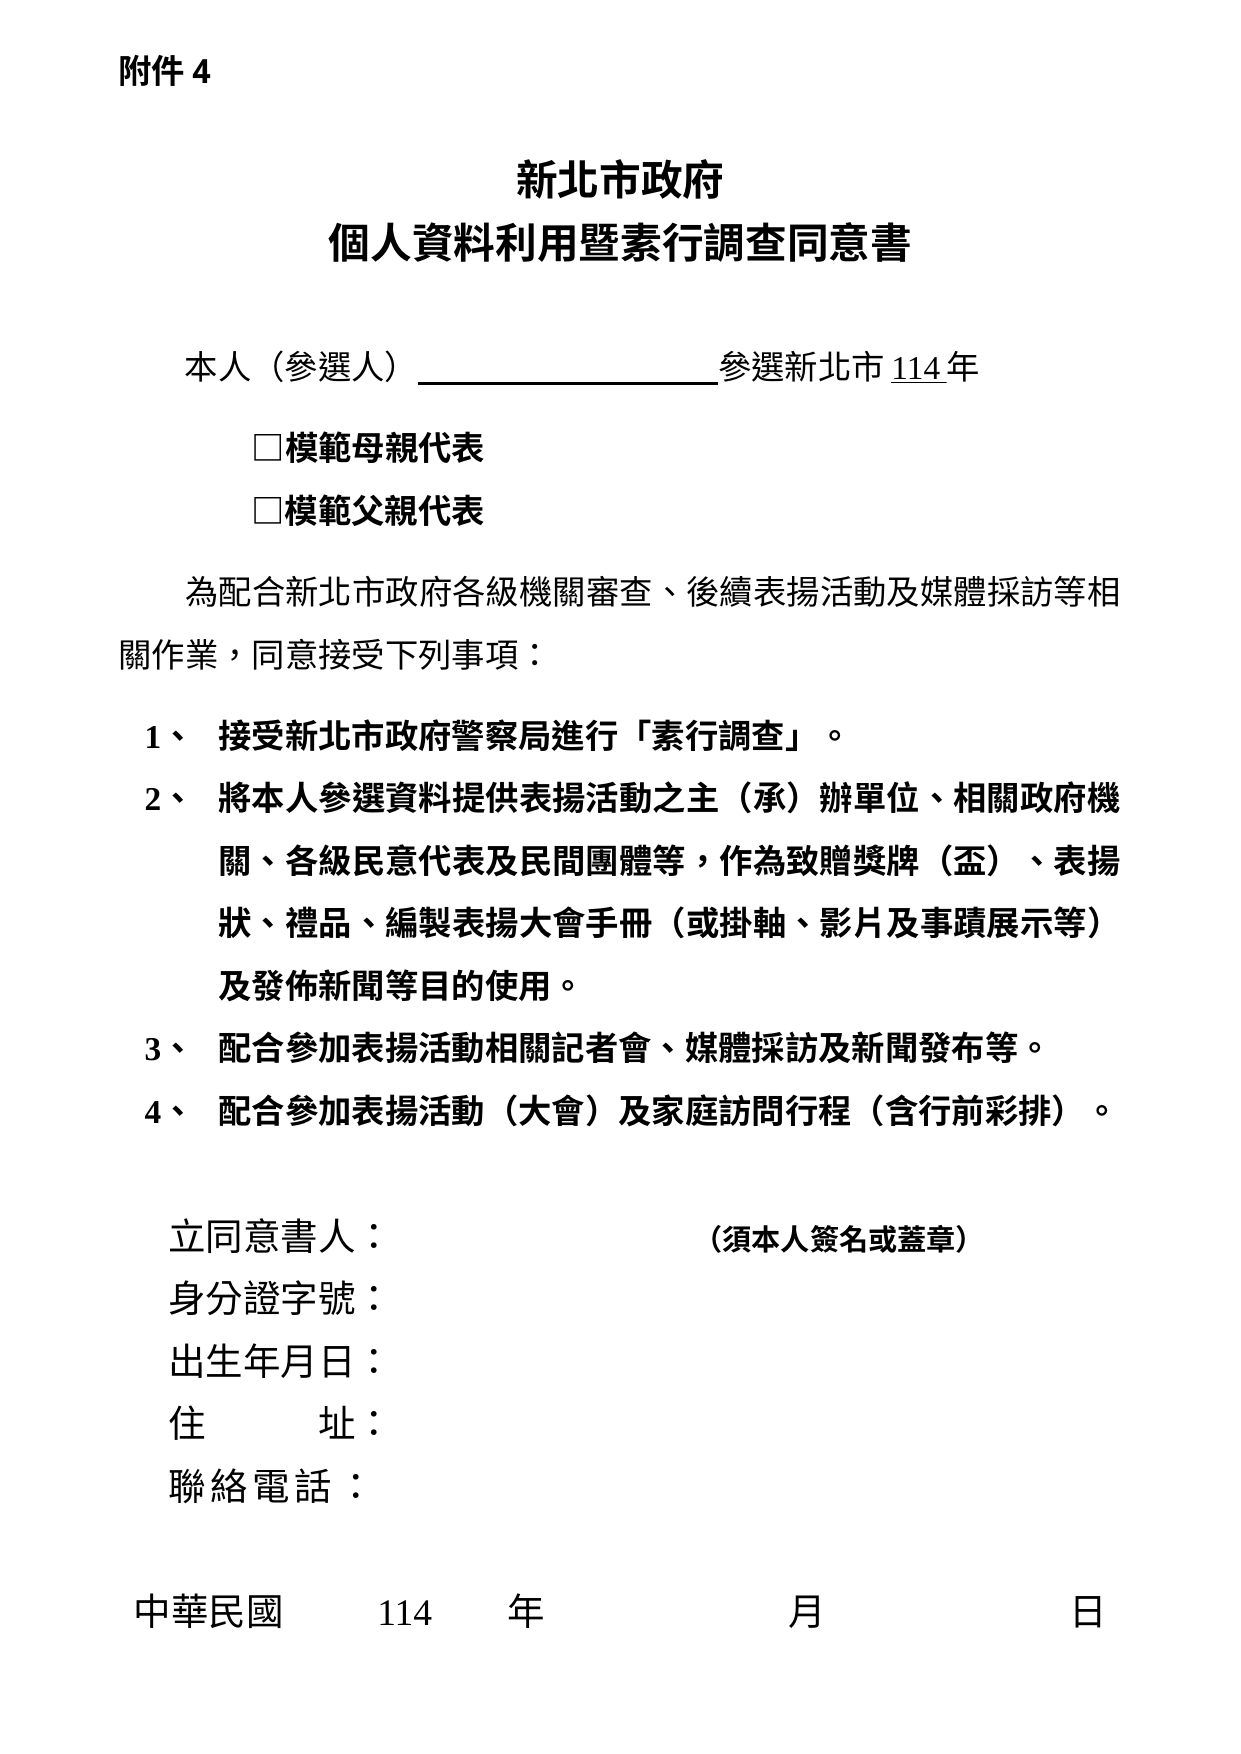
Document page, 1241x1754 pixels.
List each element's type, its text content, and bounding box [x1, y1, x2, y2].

text 新北市政府 [118, 136, 1122, 198]
text □模範母親代表 [118, 404, 1122, 467]
list 將本人參選資料提供表揚活動之主（承）辦單位、相關政府機關、各級民意代表及民間團體等，作為致贈獎牌（盃）、表揚狀、禮品、編製表揚大會手冊（或掛軸、影片及事蹟展示等）及發佈新聞等目的使用。 [144, 754, 1122, 1004]
list 配合參加表揚活動（大會）及家庭訪問行程（含行前彩排）。 [144, 1067, 1122, 1129]
text 中華民國 114 年 月 日 [118, 1567, 1122, 1629]
text 個人資料利用暨素行調查同意書 [118, 198, 1122, 261]
text 聯絡電話： [168, 1442, 1122, 1504]
list 接受新北市政府警察局進行「素行調查」。 [144, 692, 1122, 754]
text 本人（參選人） 參選新北市114年 [118, 323, 1122, 386]
text 出生年月日： [168, 1317, 1122, 1379]
text 為配合新北市政府各級機關審查、後續表揚活動及媒體採訪等相關作業，同意接受下列事項： [118, 548, 1122, 673]
text 身分證字號： [168, 1254, 1122, 1317]
text 立同意書人： （須本人簽名或蓋章） [168, 1192, 1122, 1254]
list 配合參加表揚活動相關記者會、媒體採訪及新聞發布等。 [144, 1004, 1122, 1067]
text □模範父親代表 [118, 467, 1122, 529]
text 住 址： [168, 1379, 1122, 1442]
